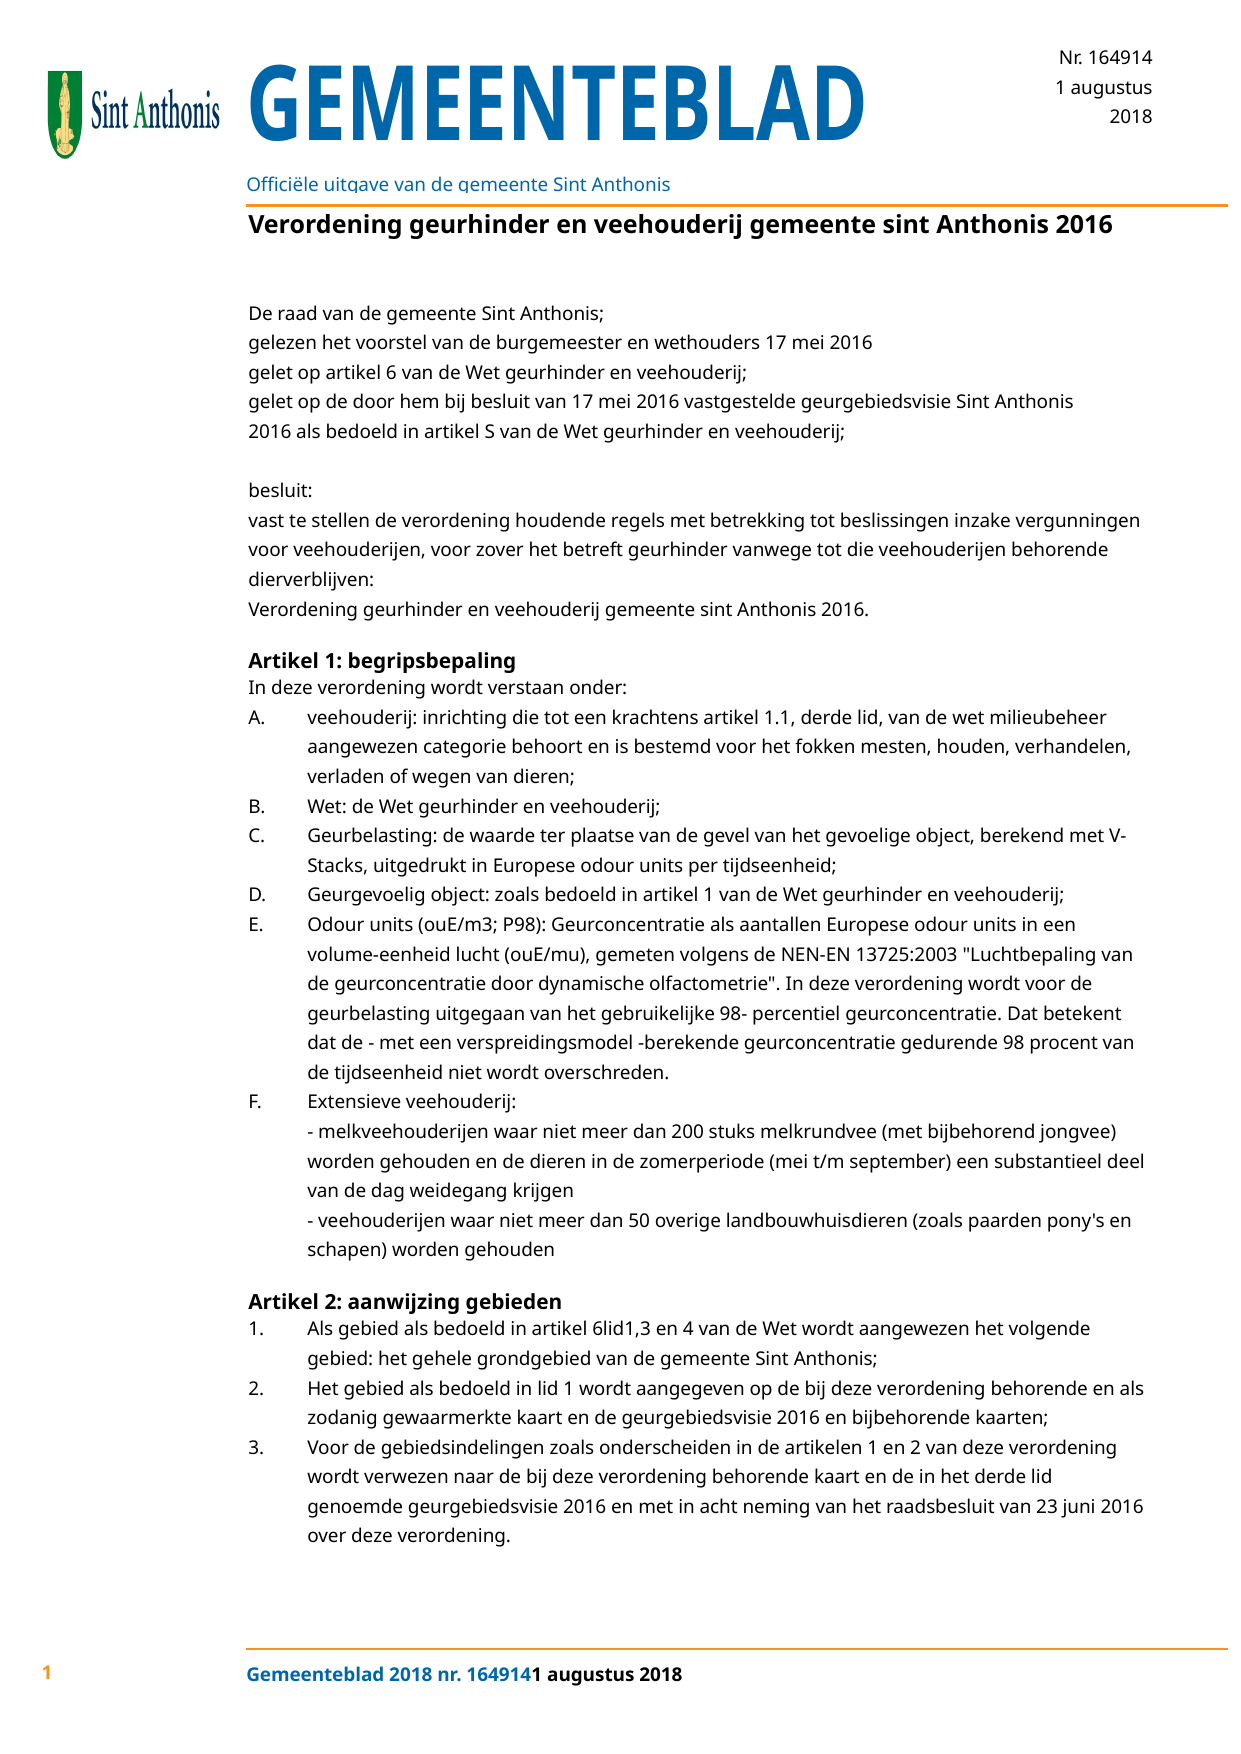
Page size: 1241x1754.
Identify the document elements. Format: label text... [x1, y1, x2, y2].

list - melkveehouderijen waar niet meer dan 200 stuks melkrundvee (met bijbehorend jongvee) worden gehouden en de dieren in de zomerperiode (mei t/m september) een substantieel deel van de dag weidegang krijgen [248, 1118, 1152, 1203]
list Het gebied als bedoeld in lid 1 wordt aangegeven op de bij deze verordening behorende en als zodanig gewaarmerkte kaart en de geurgebiedsvisie 2016 en bijbehorende kaarten; [248, 1375, 1152, 1430]
text Verordening geurhinder en veehouderij gemeente sint Anthonis 2016 [248, 207, 1152, 241]
text gelet op de door hem bij besluit van 17 mei 2016 vastgestelde geurgebiedsvisie Sint Anthonis [248, 389, 1152, 414]
text Artikel 1: begripsbepaling [248, 646, 1152, 674]
list Wet: de Wet geurhinder en veehouderij; [248, 793, 1152, 819]
text 2016 als bedoeld in artikel S van de Wet geurhinder en veehouderij; [248, 418, 1152, 444]
list Geurbelasting: de waarde ter plaatse van de gevel van het gevoelige object, berekend met V-Stacks, uitgedrukt in Europese odour units per tijdseenheid; [248, 822, 1152, 878]
text In deze verordening wordt verstaan onder: [248, 674, 1152, 700]
list - veehouderijen waar niet meer dan 50 overige landbouwhuisdieren (zoals paarden pony's en schapen) worden gehouden [248, 1207, 1152, 1262]
text vast te stellen de verordening houdende regels met betrekking tot beslissingen inzake vergunningen voor veehouderijen, voor zover het betreft geurhinder vanwege tot die veehouderijen behorende dierverblijven: [248, 507, 1152, 592]
text gelezen het voorstel van de burgemeester en wethouders 17 mei 2016 [248, 329, 1152, 355]
text gelet op artikel 6 van de Wet geurhinder en veehouderij; [248, 359, 1152, 385]
list Als gebied als bedoeld in artikel 6lid1,3 en 4 van de Wet wordt aangewezen het volgende gebied: het gehele grondgebied van de gemeente Sint Anthonis; [248, 1316, 1152, 1371]
list Geurgevoelig object: zoals bedoeld in artikel 1 van de Wet geurhinder en veehouderij; [248, 882, 1152, 907]
text Artikel 2: aanwijzing gebieden [248, 1287, 1152, 1316]
list veehouderij: inrichting die tot een krachtens artikel 1.1, derde lid, van de wet milieubeheer aangewezen categorie behoort en is bestemd voor het fokken mesten, houden, verhandelen, verladen of wegen van dieren; [248, 704, 1152, 789]
text Verordening geurhinder en veehouderij gemeente sint Anthonis 2016. [248, 596, 1152, 621]
text De raad van de gemeente Sint Anthonis; [248, 300, 1152, 326]
list Extensieve veehouderij: [248, 1089, 1152, 1114]
list Odour units (ouE/m3; P98): Geurconcentratie als aantallen Europese odour units in een volume-eenheid lucht (ouE/mu), gemeten volgens de NEN-EN 13725:2003 "Luchtbepaling van de geurconcentratie door dynamische olfactometrie". In deze verordening wordt voor de geurbelasting uitgegaan van het gebruikelijke 98- percentiel geurconcentratie. Dat betekent dat de - met een verspreidingsmodel -berekende geurconcentratie gedurende 98 procent van de tijdseenheid niet wordt overschreden. [248, 911, 1152, 1085]
picture [41, 47, 231, 172]
text besluit: [248, 477, 1152, 503]
list Voor de gebiedsindelingen zoals onderscheiden in de artikelen 1 en 2 van deze verordening wordt verwezen naar de bij deze verordening behorende kaart en de in het derde lid genoemde geurgebiedsvisie 2016 en met in acht neming van het raadsbesluit van 23 juni 2016 over deze verordening. [248, 1434, 1152, 1548]
